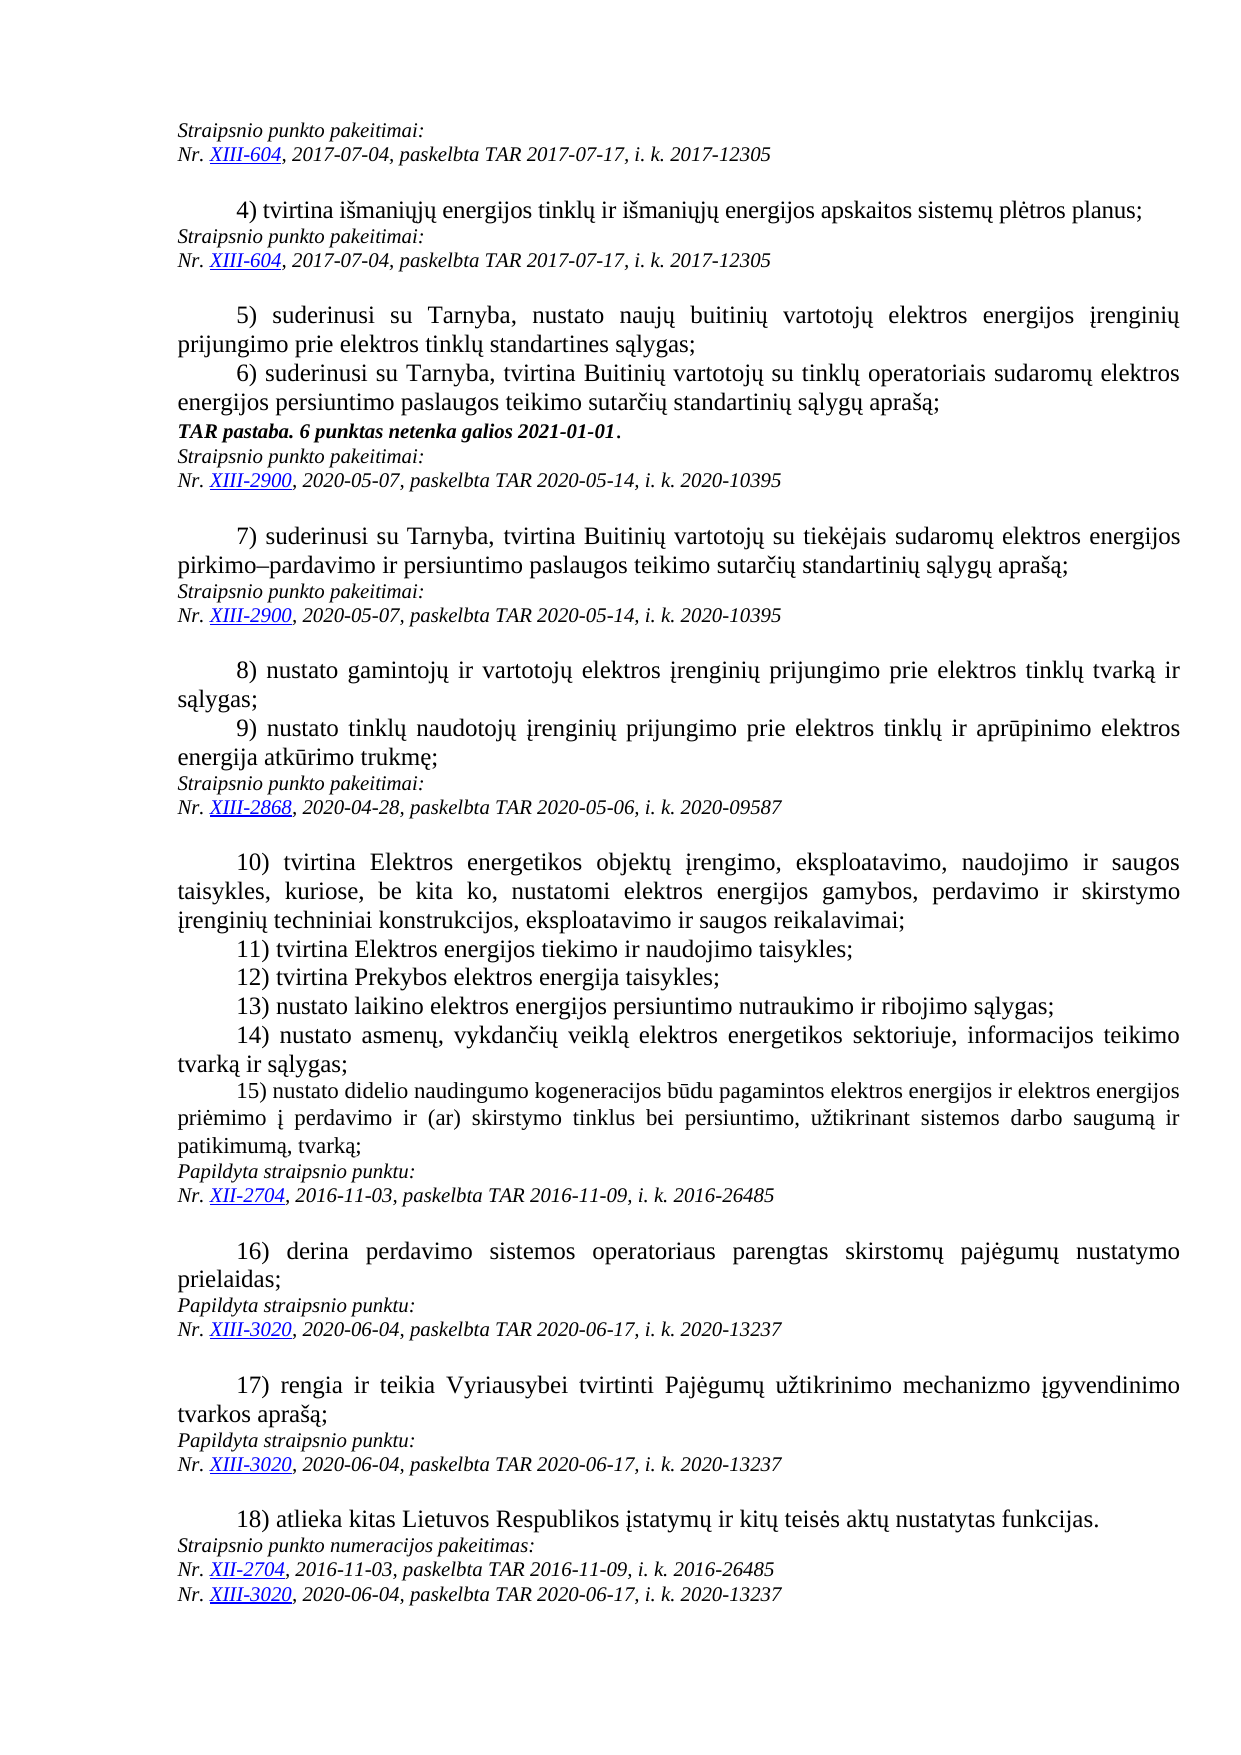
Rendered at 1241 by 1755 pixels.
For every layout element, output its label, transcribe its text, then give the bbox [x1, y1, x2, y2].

text 15) nustato didelio naudingumo kogeneracijos būdu pagamintos elektros energijos ir elektros energijos priėmimo į perdavimo ir (ar) skirstymo tinklus bei persiuntimo, užtikrinant sistemos darbo saugumą ir patikimumą, tvarką; [177, 1077, 1181, 1159]
text Nr. XIII-3020, 2020-06-04, paskelbta TAR 2020-06-17, i. k. 2020-13237 [177, 1317, 1181, 1341]
text 16) derina perdavimo sistemos operatoriaus parengtas skirstomų pajėgumų nustatymo prielaidas; [177, 1236, 1181, 1293]
text Straipsnio punkto numeracijos pakeitimas: [177, 1533, 1181, 1557]
text 6) suderinusi su Tarnyba, tvirtina Buitinių vartotojų su tinklų operatoriais sudaromų elektros energijos persiuntimo paslaugos teikimo sutarčių standartinių sąlygų aprašą; [177, 358, 1181, 416]
text Nr. XII-2704, 2016-11-03, paskelbta TAR 2016-11-09, i. k. 2016-26485 [177, 1557, 1181, 1581]
text Straipsnio punkto pakeitimai: [177, 579, 1181, 603]
text 13) nustato laikino elektros energijos persiuntimo nutraukimo ir ribojimo sąlygas; [177, 991, 1181, 1020]
text 7) suderinusi su Tarnyba, tvirtina Buitinių vartotojų su tiekėjais sudaromų elektros energijos pirkimo–pardavimo ir persiuntimo paslaugos teikimo sutarčių standartinių sąlygų aprašą; [177, 521, 1181, 579]
text Straipsnio punkto pakeitimai: [177, 771, 1181, 795]
text Papildyta straipsnio punktu: [177, 1293, 1181, 1317]
text Papildyta straipsnio punktu: [177, 1159, 1181, 1183]
text TAR pastaba. 6 punktas netenka galios 2021-01-01. [177, 416, 1181, 444]
text 5) suderinusi su Tarnyba, nustato naujų buitinių vartotojų elektros energijos įrenginių prijungimo prie elektros tinklų standartines sąlygas; [177, 301, 1181, 358]
text 11) tvirtina Elektros energijos tiekimo ir naudojimo taisykles; [177, 934, 1181, 962]
text Nr. XII-2704, 2016-11-03, paskelbta TAR 2016-11-09, i. k. 2016-26485 [177, 1183, 1181, 1207]
text 18) atlieka kitas Lietuvos Respublikos įstatymų ir kitų teisės aktų nustatytas funkcijas. [177, 1504, 1181, 1533]
text Nr. XIII-3020, 2020-06-04, paskelbta TAR 2020-06-17, i. k. 2020-13237 [177, 1581, 1181, 1606]
text Nr. XIII-604, 2017-07-04, paskelbta TAR 2017-07-17, i. k. 2017-12305 [177, 248, 1181, 272]
text 12) tvirtina Prekybos elektros energija taisykles; [177, 962, 1181, 991]
text Papildyta straipsnio punktu: [177, 1428, 1181, 1452]
text 8) nustato gamintojų ir vartotojų elektros įrenginių prijungimo prie elektros tinklų tvarką ir sąlygas; [177, 656, 1181, 713]
text Straipsnio punkto pakeitimai: [177, 118, 1181, 142]
text Nr. XIII-2868, 2020-04-28, paskelbta TAR 2020-05-06, i. k. 2020-09587 [177, 795, 1181, 819]
text Nr. XIII-3020, 2020-06-04, paskelbta TAR 2020-06-17, i. k. 2020-13237 [177, 1452, 1181, 1476]
text Straipsnio punkto pakeitimai: [177, 224, 1181, 248]
text Nr. XIII-604, 2017-07-04, paskelbta TAR 2017-07-17, i. k. 2017-12305 [177, 142, 1181, 166]
text 10) tvirtina Elektros energetikos objektų įrengimo, eksploatavimo, naudojimo ir saugos taisykles, kuriose, be kita ko, nustatomi elektros energijos gamybos, perdavimo ir skirstymo įrenginių techniniai konstrukcijos, eksploatavimo ir saugos reikalavimai; [177, 847, 1181, 934]
text 4) tvirtina išmaniųjų energijos tinklų ir išmaniųjų energijos apskaitos sistemų plėtros planus; [177, 195, 1181, 224]
text Nr. XIII-2900, 2020-05-07, paskelbta TAR 2020-05-14, i. k. 2020-10395 [177, 603, 1181, 627]
text 17) rengia ir teikia Vyriausybei tvirtinti Pajėgumų užtikrinimo mechanizmo įgyvendinimo tvarkos aprašą; [177, 1370, 1181, 1428]
text Nr. XIII-2900, 2020-05-07, paskelbta TAR 2020-05-14, i. k. 2020-10395 [177, 468, 1181, 492]
text 14) nustato asmenų, vykdančių veiklą elektros energetikos sektoriuje, informacijos teikimo tvarką ir sąlygas; [177, 1020, 1181, 1077]
text Straipsnio punkto pakeitimai: [177, 444, 1181, 468]
text 9) nustato tinklų naudotojų įrenginių prijungimo prie elektros tinklų ir aprūpinimo elektros energija atkūrimo trukmę; [177, 713, 1181, 771]
